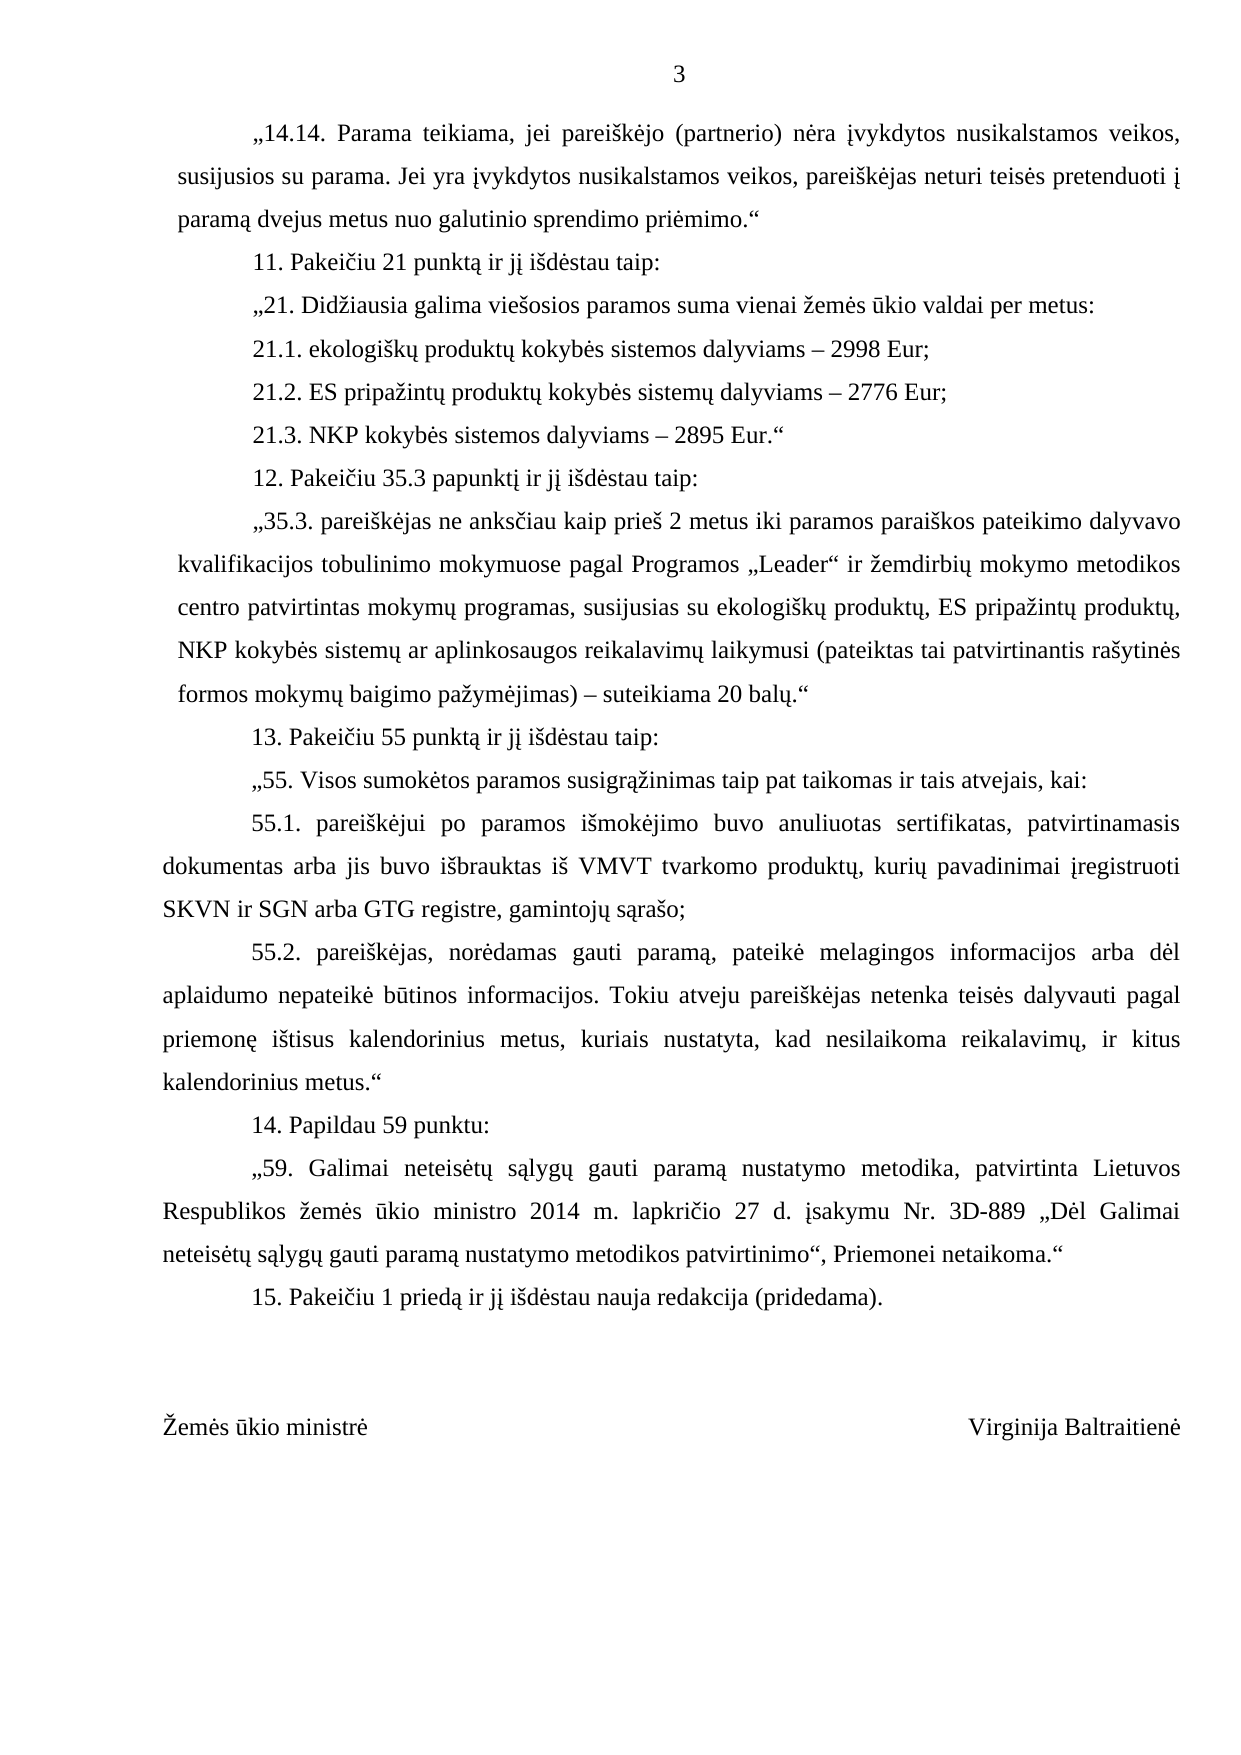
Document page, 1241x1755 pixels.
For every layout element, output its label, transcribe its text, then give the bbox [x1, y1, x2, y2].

text „35.3. pareiškėjas ne anksčiau kaip prieš 2 metus iki paramos paraiškos pateikimo dalyvavo kvalifikacijos tobulinimo mokymuose pagal Programos „Leader“ ir žemdirbių mokymo metodikos centro patvirtintas mokymų programas, susijusias su ekologiškų produktų, ES pripažintų produktų, NKP kokybės sistemų ar aplinkosaugos reikalavimų laikymusi (pateiktas tai patvirtinantis rašytinės formos mokymų baigimo pažymėjimas) – suteikiama 20 balų.“ [177, 506, 1181, 707]
text „59. Galimai neteisėtų sąlygų gauti paramą nustatymo metodika, patvirtinta Lietuvos Respublikos žemės ūkio ministro 2014 m. lapkričio 27 d. įsakymu Nr. 3D-889 „Dėl Galimai neteisėtų sąlygų gauti paramą nustatymo metodikos patvirtinimo“, Priemonei netaikoma.“ [162, 1153, 1181, 1268]
text 12. Pakeičiu 35.3 papunktį ir jį išdėstau taip: [252, 463, 1181, 492]
text 13. Pakeičiu 55 punktą ir jį išdėstau taip: [162, 722, 1181, 751]
text 21.2. ES pripažintų produktų kokybės sistemų dalyviams – 2776 Eur; [177, 377, 1181, 406]
text 11. Pakeičiu 21 punktą ir jį išdėstau taip: [177, 247, 1181, 276]
text 14. Papildau 59 punktu: [162, 1110, 1181, 1139]
text 21.1. ekologiškų produktų kokybės sistemos dalyviams – 2998 Eur; [177, 334, 1181, 362]
text 55.1. pareiškėjui po paramos išmokėjimo buvo anuliuotas sertifikatas, patvirtinamasis dokumentas arba jis buvo išbrauktas iš VMVT tvarkomo produktų, kurių pavadinimai įregistruoti SKVN ir SGN arba GTG registre, gamintojų sąrašo; [162, 808, 1181, 923]
text „55. Visos sumokėtos paramos susigrąžinimas taip pat taikomas ir tais atvejais, kai: [162, 765, 1181, 794]
text „21. Didžiausia galima viešosios paramos suma vienai žemės ūkio valdai per metus: [177, 291, 1181, 319]
text „14.14. Parama teikiama, jei pareiškėjo (partnerio) nėra įvykdytos nusikalstamos veikos, susijusios su parama. Jei yra įvykdytos nusikalstamos veikos, pareiškėjas neturi teisės pretenduoti į paramą dvejus metus nuo galutinio sprendimo priėmimo.“ [177, 118, 1181, 233]
text Žemės ūkio ministrė Virginija Baltraitienė [162, 1412, 1181, 1441]
text 21.3. NKP kokybės sistemos dalyviams – 2895 Eur.“ [177, 420, 1181, 449]
text 15. Pakeičiu 1 priedą ir jį išdėstau nauja redakcija (pridedama). [177, 1282, 1181, 1311]
text 55.2. pareiškėjas, norėdamas gauti paramą, pateikė melagingos informacijos arba dėl aplaidumo nepateikė būtinos informacijos. Tokiu atveju pareiškėjas netenka teisės dalyvauti pagal priemonę ištisus kalendorinius metus, kuriais nustatyta, kad nesilaikoma reikalavimų, ir kitus kalendorinius metus.“ [162, 937, 1181, 1096]
